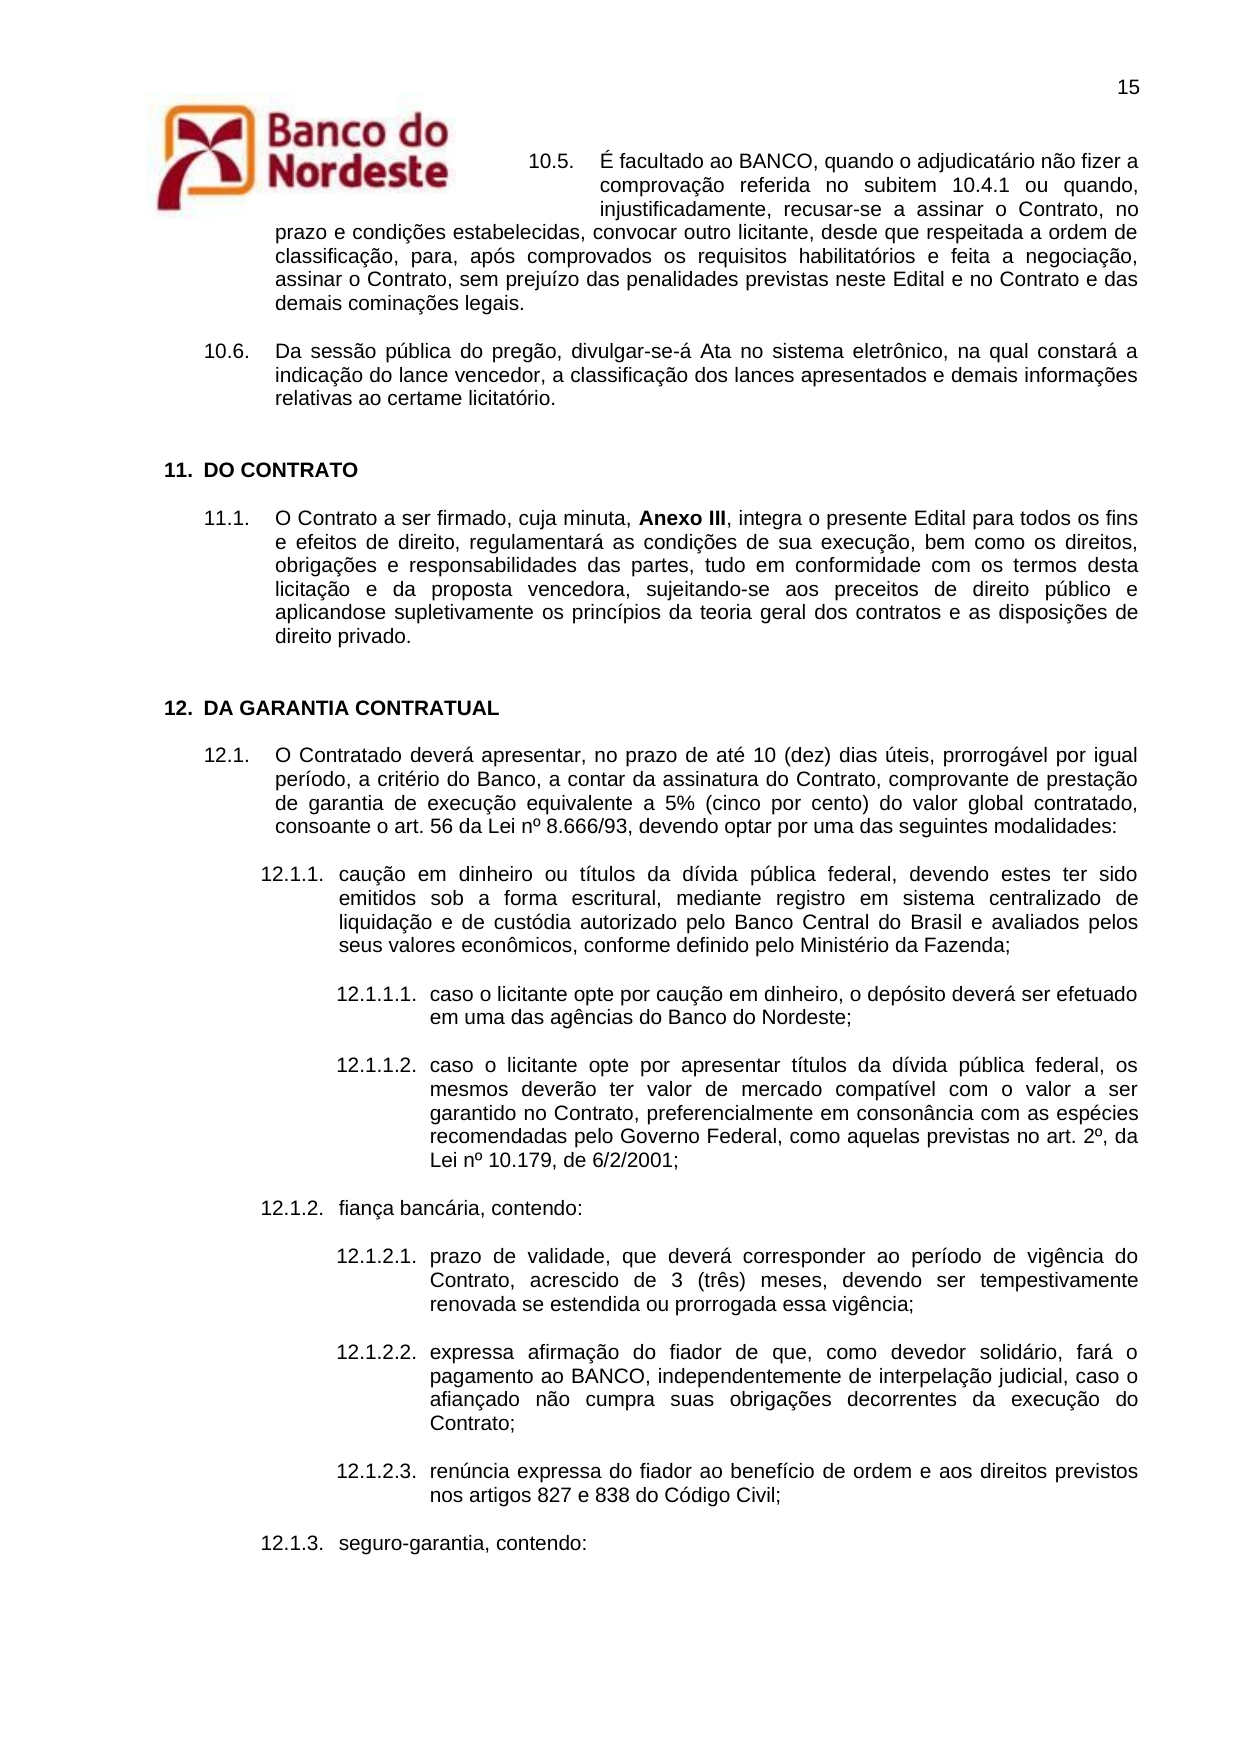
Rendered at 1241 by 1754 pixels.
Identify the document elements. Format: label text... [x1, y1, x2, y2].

list O Contrato a ser firmado, cuja minuta, Anexo III, integra o presente Edital para todos os fins e efeitos de direito, regulamentará as condições de sua execução, bem como os direitos, obrigações e responsabilidades das partes, tudo em conformidade com os termos desta licitação e da proposta vencedora, sujeitando-se aos preceitos de direito público e aplicandose supletivamente os princípios da teoria geral dos contratos e as disposições de direito privado. [203, 507, 1139, 648]
list caução em dinheiro ou títulos da dívida pública federal, devendo estes ter sido emitidos sob a forma escritural, mediante registro em sistema centralizado de liquidação e de custódia autorizado pelo Banco Central do Brasil e avaliados pelos seus valores econômicos, conforme definido pelo Ministério da Fazenda; [260, 863, 1139, 957]
list prazo de validade, que deverá corresponder ao período de vigência do Contrato, acrescido de 3 (três) meses, devendo ser tempestivamente renovada se estendida ou prorrogada essa vigência; [336, 1245, 1139, 1316]
list DO CONTRATO [164, 459, 1140, 483]
list renúncia expressa do fiador ao benefício de ordem e aos direitos previstos nos artigos 827 e 838 do Código Civil; [336, 1460, 1139, 1507]
list expressa afirmação do fiador de que, como devedor solidário, fará o pagamento ao BANCO, independentemente de interpelação judicial, caso o afiançado não cumpra suas obrigações decorrentes da execução do Contrato; [336, 1341, 1139, 1435]
list É facultado ao BANCO, quando o adjudicatário não fizer a comprovação referida no subitem 10.4.1 ou quando, injustificadamente, recusar-se a assinar o Contrato, no prazo e condições estabelecidas, convocar outro licitante, desde que respeitada a ordem de classificação, para, após comprovados os requisitos habilitatórios e feita a negociação, assinar o Contrato, sem prejuízo das penalidades previstas neste Edital e no Contrato e das demais cominações legais. [203, 150, 1139, 315]
list caso o licitante opte por apresentar títulos da dívida pública federal, os mesmos deverão ter valor de mercado compatível com o valor a ser garantido no Contrato, preferencialmente em consonância com as espécies recomendadas pelo Governo Federal, como aquelas previstas no art. 2º, da Lei nº 10.179, de 6/2/2001; [336, 1054, 1139, 1172]
list seguro-garantia, contendo: [260, 1532, 1139, 1555]
picture [145, 93, 456, 220]
list DA GARANTIA CONTRATUAL [164, 697, 1140, 720]
list Da sessão pública do pregão, divulgar-se-á Ata no sistema eletrônico, na qual constará a indicação do lance vencedor, a classificação dos lances apresentados e demais informações relativas ao certame licitatório. [203, 340, 1139, 410]
list caso o licitante opte por caução em dinheiro, o depósito deverá ser efetuado em uma das agências do Banco do Nordeste; [336, 982, 1139, 1029]
list O Contratado deverá apresentar, no prazo de até 10 (dez) dias úteis, prorrogável por igual período, a critério do Banco, a contar da assinatura do Contrato, comprovante de prestação de garantia de execução equivalente a 5% (cinco por cento) do valor global contratado, consoante o art. 56 da Lei nº 8.666/93, devendo optar por uma das seguintes modalidades: [203, 744, 1139, 838]
list fiança bancária, contendo: [260, 1197, 1139, 1220]
